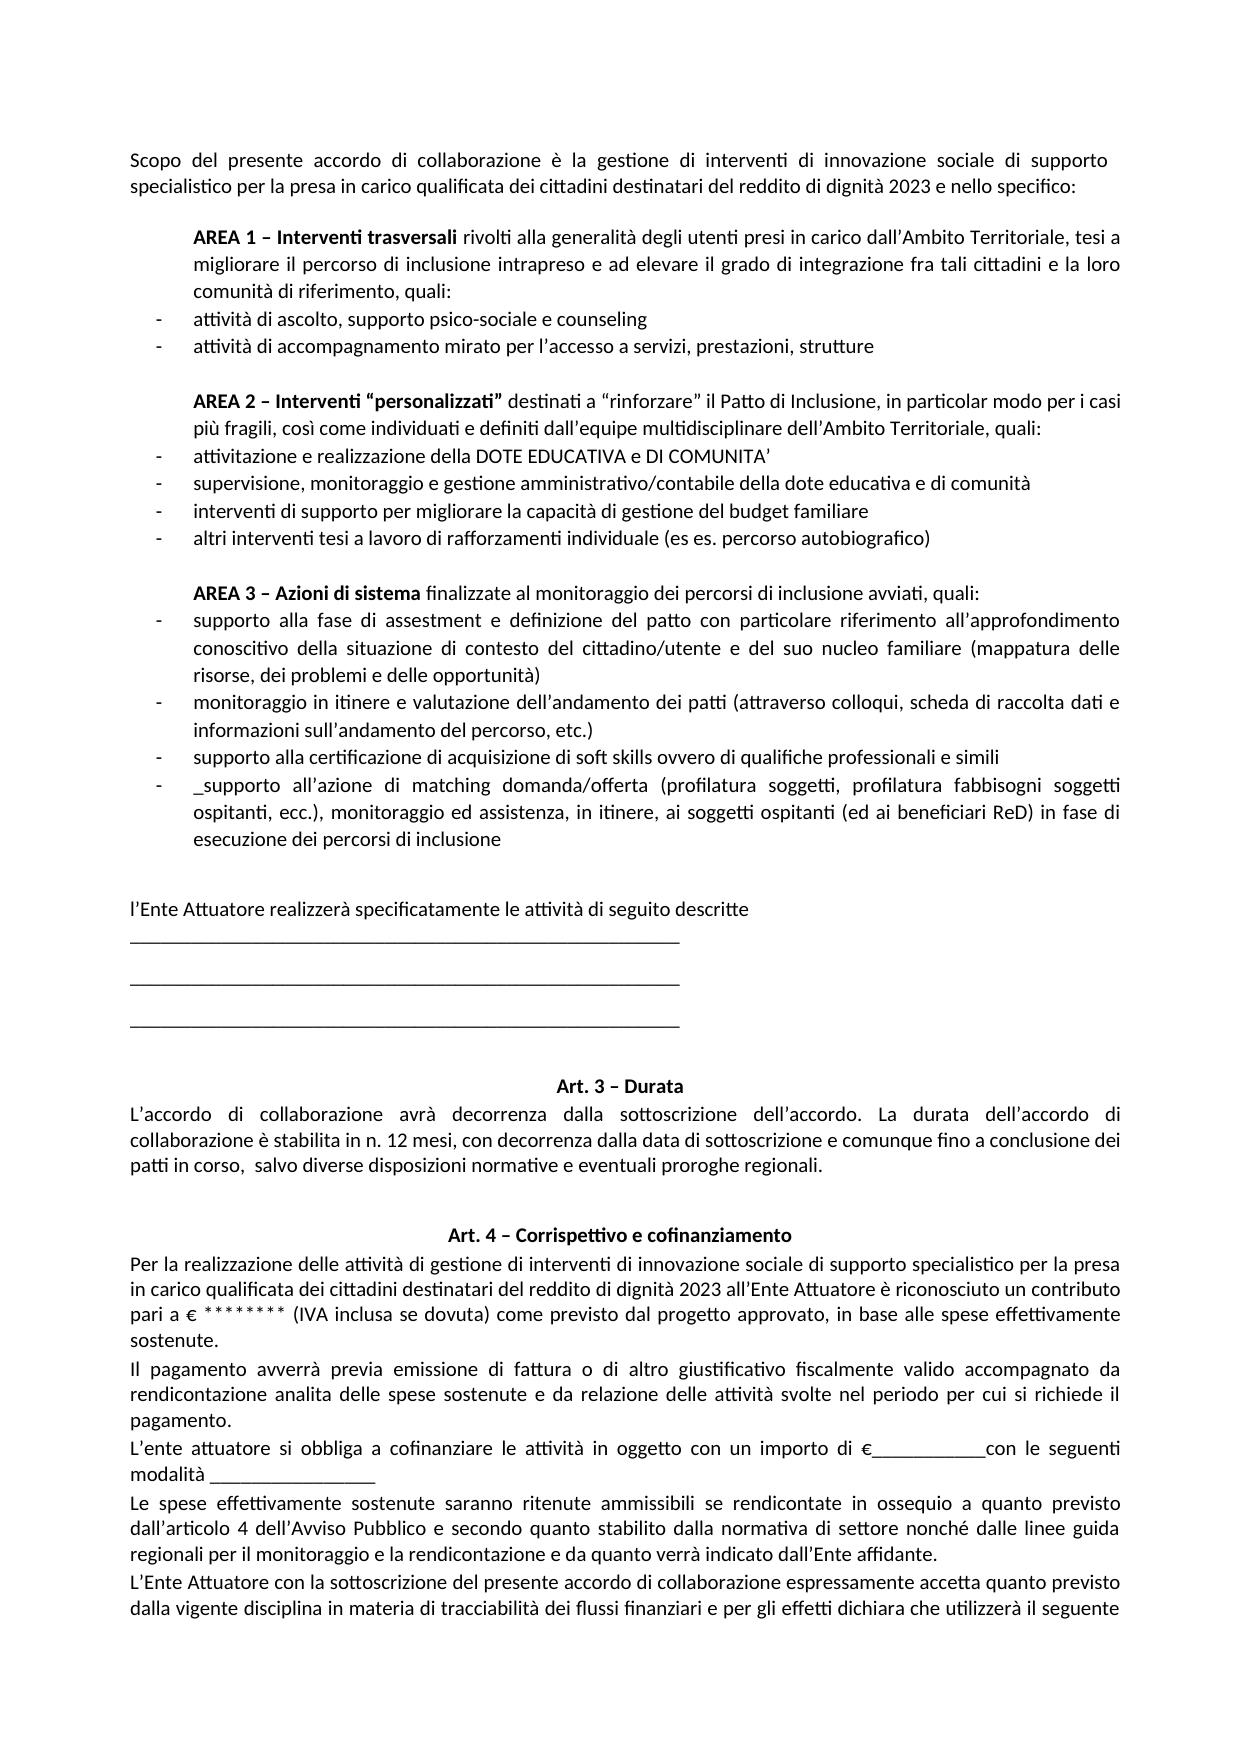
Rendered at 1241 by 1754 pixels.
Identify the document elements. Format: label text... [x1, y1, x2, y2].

list supporto alla certificazione di acquisizione di soft skills ovvero di qualifiche professionali e simili [156, 744, 1122, 770]
text L’Ente Attuatore con la sottoscrizione del presente accordo di collaborazione espressamente accetta quanto previsto dalla vigente disciplina in materia di tracciabilità dei flussi finanziari e per gli effetti dichiara che utilizzerà il seguente [130, 1569, 1122, 1620]
subtitle Art. 4 – Corrispettivo e cofinanziamento [118, 1222, 1122, 1247]
text Scopo del presente accordo di collaborazione è la gestione di interventi di innovazione sociale di supporto specialistico per la presa in carico qualificata dei cittadini destinatari del reddito di dignità 2023 e nello specifico: [130, 148, 1111, 198]
list monitoraggio in itinere e valutazione dell’andamento dei patti (attraverso colloqui, scheda di raccolta dati e informazioni sull’andamento del percorso, etc.) [156, 689, 1122, 742]
list attivitazione e realizzazione della DOTE EDUCATIVA e DI COMUNITA’ [156, 443, 1122, 468]
text L’accordo di collaborazione avrà decorrenza dalla sottoscrizione dell’accordo. La durata dell’accordo di collaborazione è stabilita in n. 12 mesi, con decorrenza dalla data di sottoscrizione e comunque fino a conclusione dei patti in corso, salvo diverse disposizioni normative e eventuali proroghe regionali. [130, 1102, 1122, 1178]
list _supporto all’azione di matching domanda/offerta (profilatura soggetti, profilatura fabbisogni soggetti ospitanti, ecc.), monitoraggio ed assistenza, in itinere, ai soggetti ospitanti (ed ai beneficiari ReD) in fase di esecuzione dei percorsi di inclusione [156, 772, 1122, 852]
list AREA 2 – Interventi “personalizzati” destinati a “rinforzare” il Patto di Inclusione, in particolar modo per i casi più fragili, così come individuati e definiti dall’equipe multidisciplinare dell’Ambito Territoriale, quali: [156, 388, 1122, 441]
list supervisione, monitoraggio e gestione amministrativo/contabile della dote educativa e di comunità [156, 470, 1122, 496]
text L’ente attuatore si obbliga a cofinanziare le attività in oggetto con un importo di €___________con le seguenti modalità ________________ [130, 1436, 1122, 1486]
text Per la realizzazione delle attività di gestione di interventi di innovazione sociale di supporto specialistico per la presa in carico qualificata dei cittadini destinatari del reddito di dignità 2023 all’Ente Attuatore è riconosciuto un contributo pari a € ******** (IVA inclusa se dovuta) come previsto dal progetto approvato, in base alle spese effettivamente sostenute. [130, 1251, 1122, 1352]
text Le spese effettivamente sostenute saranno ritenute ammissibili se rendicontate in ossequio a quanto previsto dall’articolo 4 dell’Avviso Pubblico e secondo quanto stabilito dalla normativa di settore nonché dalle linee guida regionali per il monitoraggio e la rendicontazione e da quanto verrà indicato dall’Ente affidante. [130, 1490, 1122, 1566]
text ______________________________________________________ [130, 1005, 1122, 1031]
text l’Ente Attuatore realizzerà specificatamente le attività di seguito descritte [130, 896, 1122, 921]
text ______________________________________________________ [130, 921, 1122, 947]
list interventi di supporto per migliorare la capacità di gestione del budget familiare [156, 498, 1122, 523]
list supporto alla fase di assestment e definizione del patto con particolare riferimento all’approfondimento conoscitivo della situazione di contesto del cittadino/utente e del suo nucleo familiare (mappatura delle risorse, dei problemi e delle opportunità) [156, 607, 1122, 688]
list altri interventi tesi a lavoro di rafforzamenti individuale (es es. percorso autobiografico) [156, 525, 1122, 551]
list attività di accompagnamento mirato per l’accesso a servizi, prestazioni, strutture [156, 333, 1122, 359]
list AREA 1 – Interventi trasversali rivolti alla generalità degli utenti presi in carico dall’Ambito Territoriale, tesi a migliorare il percorso di inclusione intrapreso e ad elevare il grado di integrazione fra tali cittadini e la loro comunità di riferimento, quali: [193, 224, 1122, 304]
list attività di ascolto, supporto psico-sociale e counseling [156, 306, 1122, 331]
text Il pagamento avverrà previa emissione di fattura o di altro giustificativo fiscalmente valido accompagnato da rendicontazione analita delle spese sostenute e da relazione delle attività svolte nel periodo per cui si richiede il pagamento. [130, 1356, 1122, 1432]
list AREA 3 – Azioni di sistema finalizzate al monitoraggio dei percorsi di inclusione avviati, quali: [156, 580, 1122, 605]
subtitle Art. 3 – Durata [118, 1073, 1122, 1098]
text ______________________________________________________ [130, 963, 1122, 989]
